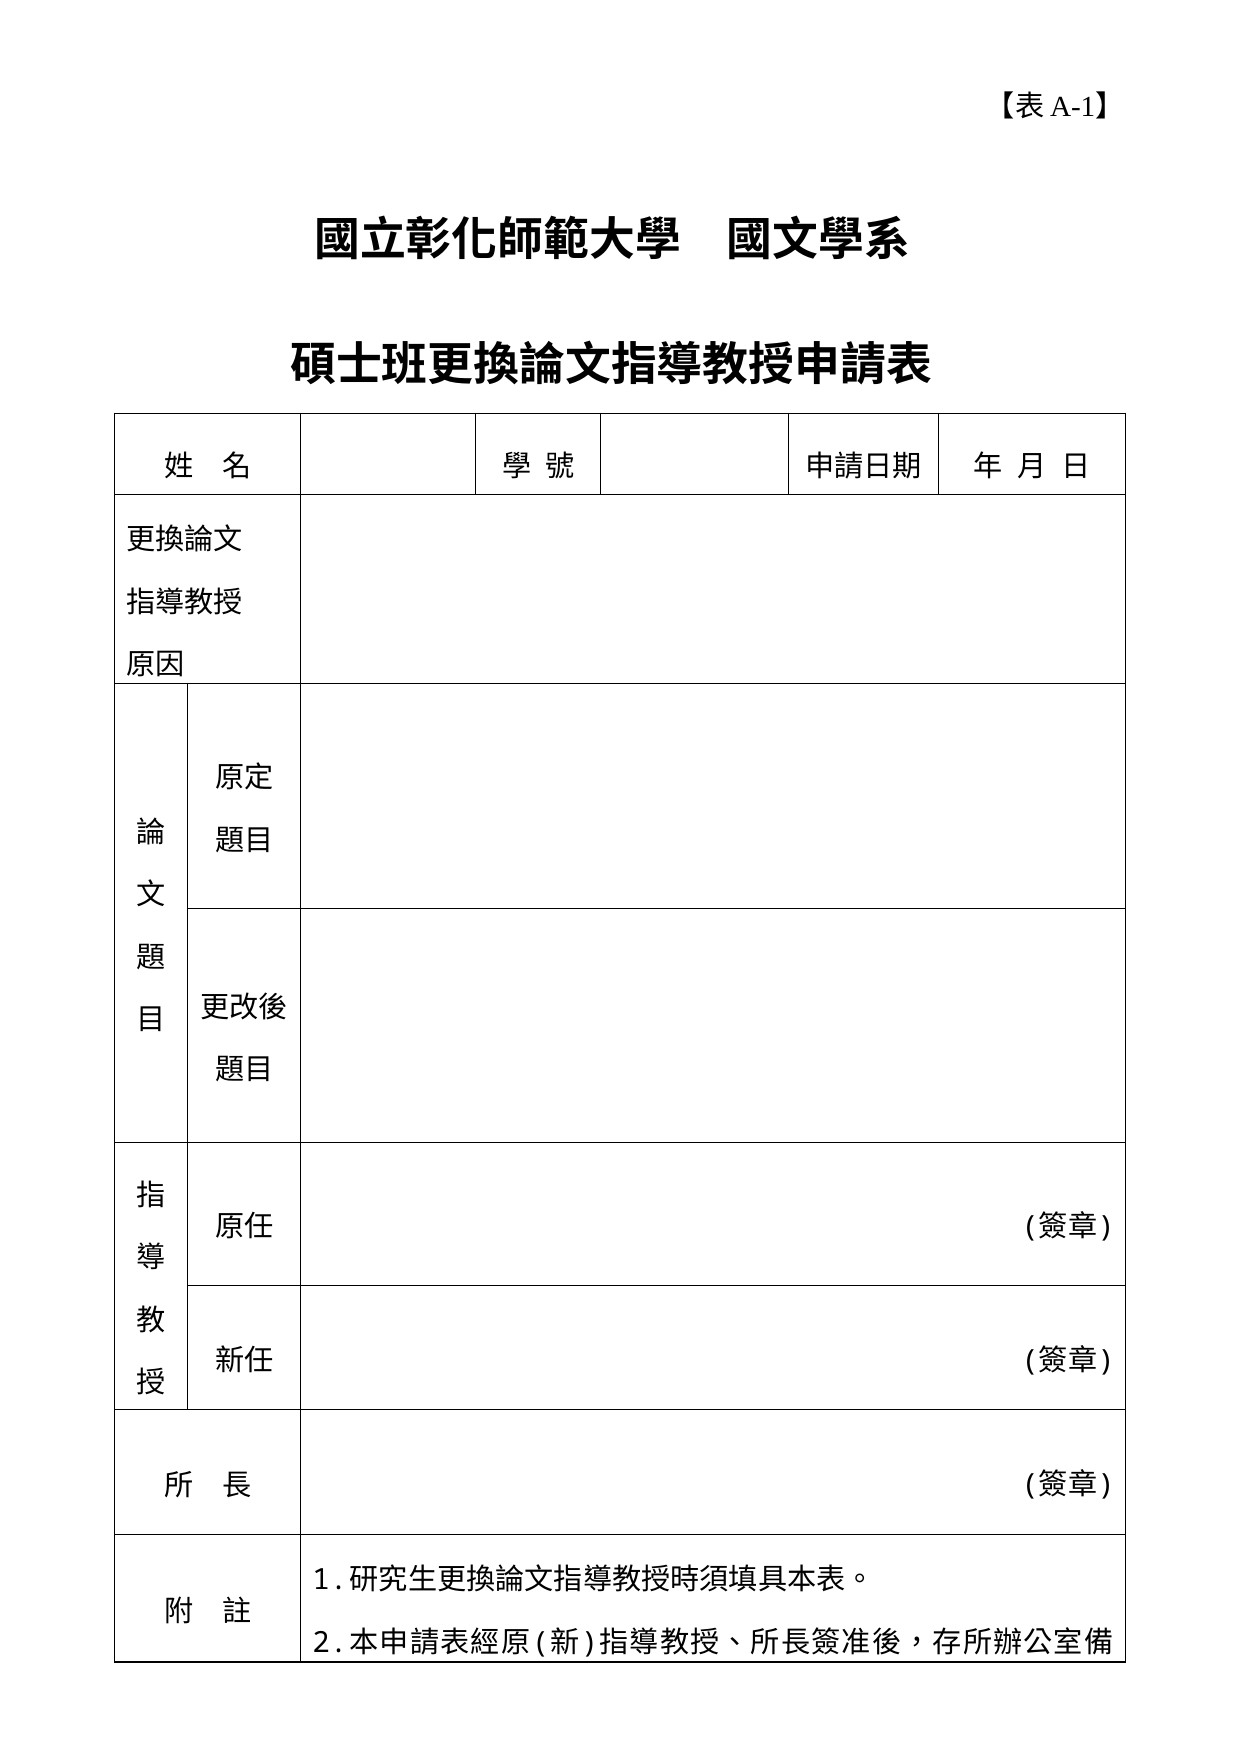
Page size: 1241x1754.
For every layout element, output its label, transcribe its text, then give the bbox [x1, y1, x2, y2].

table_cell 所長 [115, 1410, 300, 1533]
text 【表A-1】 [986, 83, 1127, 125]
table_cell 更改後題目 [188, 909, 300, 1142]
table_cell (簽章) [301, 1286, 1125, 1409]
table_cell (簽章) [301, 1143, 1125, 1285]
table_cell 新任 [188, 1286, 300, 1409]
table_cell 研究生更換論文指導教授時須填具本表。 本申請表經原(新)指導教授、所長簽准後，存所辦公室備查。 [301, 1535, 1125, 1661]
table_cell 原定 題目 [188, 684, 300, 907]
text [971, 162, 1053, 287]
table_header [301, 414, 475, 494]
table_header 申請日期 [789, 414, 938, 494]
table_cell (簽章) [301, 1410, 1125, 1533]
text 碩士班更換論文指導教授申請表 [169, 287, 1053, 412]
table_header 姓名 [115, 414, 300, 494]
table_cell [301, 495, 1125, 683]
table_cell 論文題目 [115, 684, 187, 1142]
table_cell [301, 684, 1125, 907]
table_cell 更換論文 指導教授 原因 [115, 495, 300, 683]
table_header 年 月 日 [939, 414, 1125, 494]
table_header 學號 [476, 414, 600, 494]
table_cell 指導教授 [115, 1143, 187, 1409]
table_cell 原任 [188, 1143, 300, 1285]
table_header [601, 414, 788, 494]
text 國立彰化師範大學 國文學系 [125, 162, 969, 287]
table_cell 附註 [115, 1535, 300, 1661]
table_cell [301, 909, 1125, 1142]
